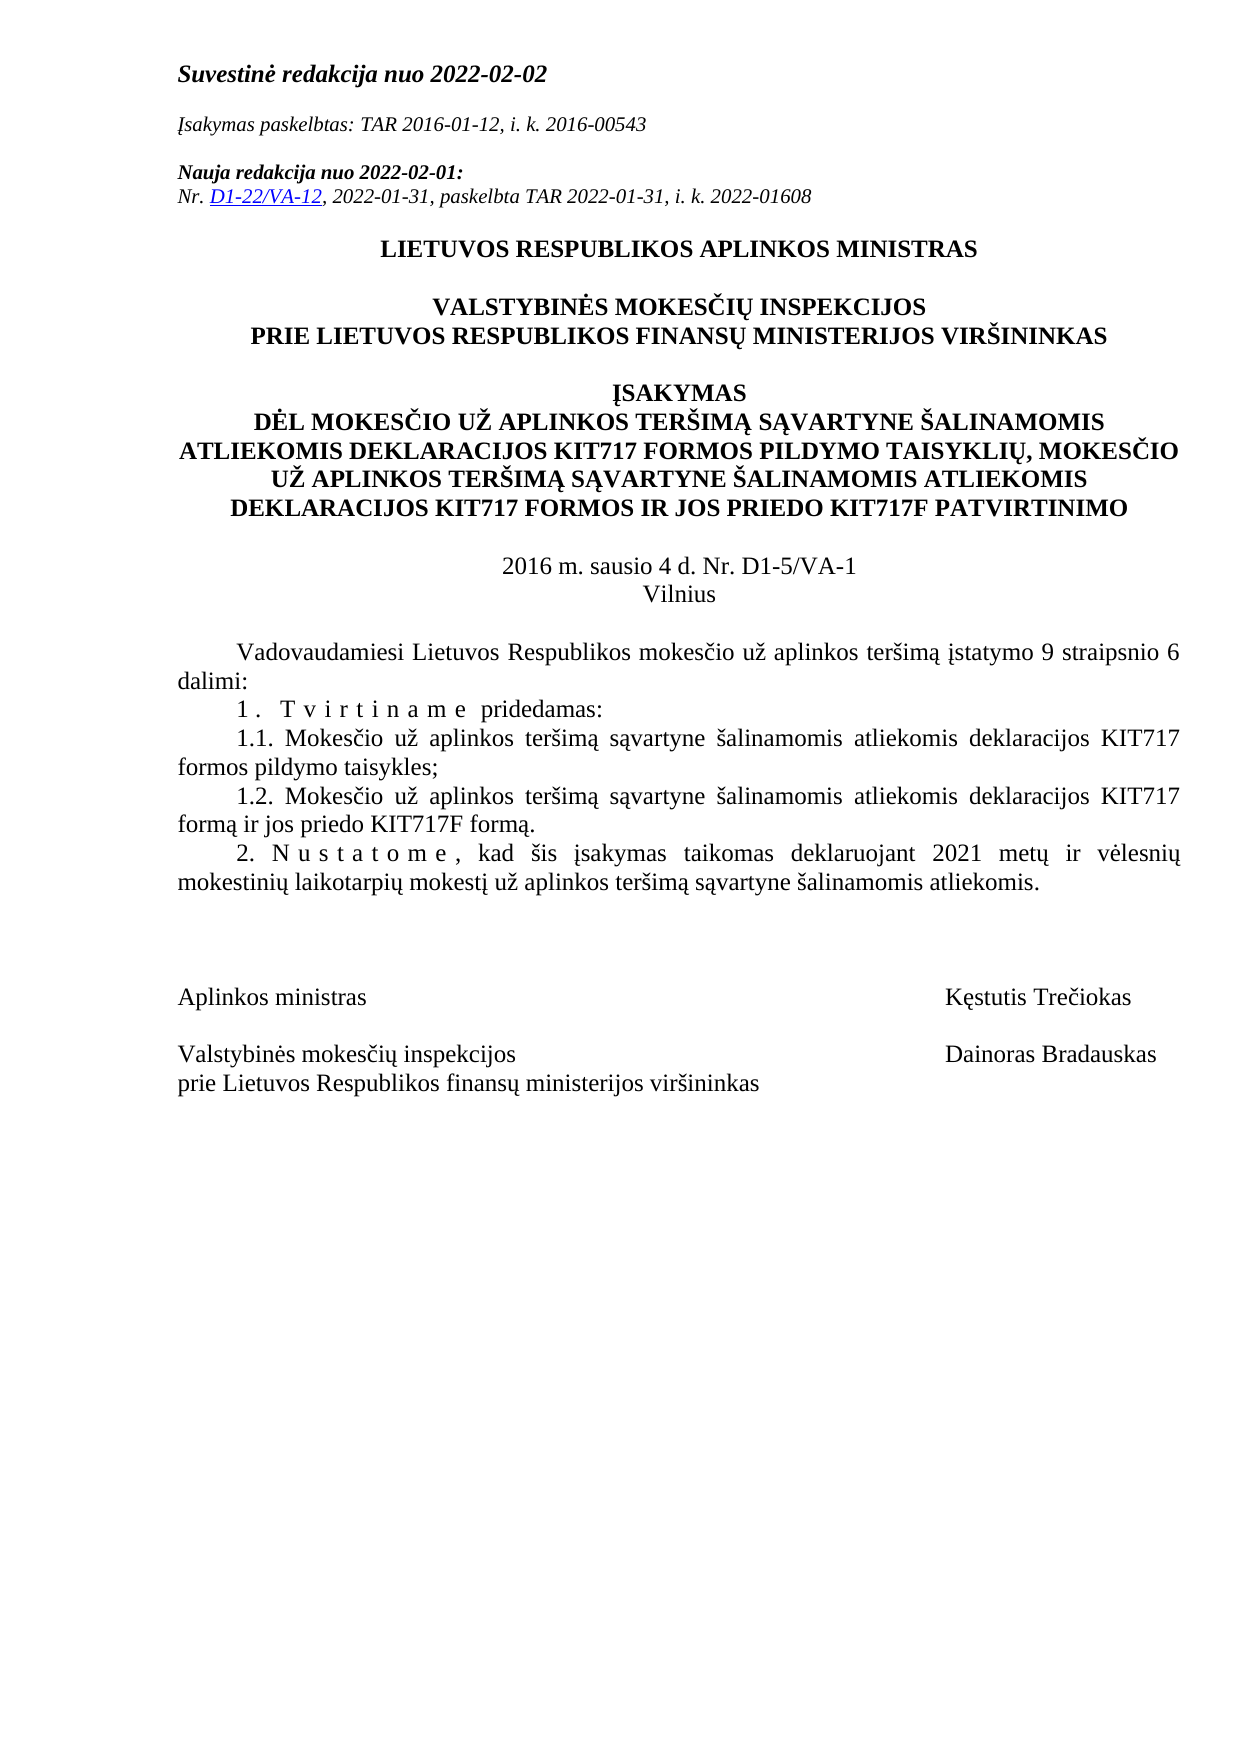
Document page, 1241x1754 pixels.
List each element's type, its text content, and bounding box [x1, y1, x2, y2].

text Suvestinė redakcija nuo 2022-02-02 [177, 59, 1181, 88]
text Valstybinės mokesčių inspekcijos Dainoras Bradauskas [177, 1039, 1181, 1068]
text PRIE LIETUVOS RESPUBLIKOS FINANSŲ MINISTERIJOS VIRŠININKAS [177, 321, 1181, 349]
text Vilnius [177, 579, 1181, 608]
text Įsakymas paskelbtas: TAR 2016-01-12, i. k. 2016-00543 [177, 112, 1181, 136]
text DĖL MOKESČIO UŽ APLINKOS teršimą SĄVARTYNE ŠALINAMOMIS ATLIEKOMIS DEKLARACIJOS KIT717 FORMOS PILDYMO TAISYKLIŲ, MOKESČIO UŽ APLINKOS TERŠIMĄ SĄVARTYNE ŠALINAMOMIS ATLIEKOMIS DEKLARACIJOS KIT717 FORMOS IR JOS PRIEDO KIT717F PATVIRTINIMO [177, 407, 1181, 522]
text 1. Tvirtiname pridedamas: [177, 694, 1181, 723]
text VALSTYBINĖS MOKESČIŲ INSPEKCIJOS [177, 292, 1181, 321]
text Nauja redakcija nuo 2022-02-01: [177, 160, 1181, 184]
text ĮSAKYMAS [177, 378, 1181, 407]
text Aplinkos ministras Kęstutis Trečiokas [177, 982, 1181, 1011]
text 2. Nustatome, kad šis įsakymas taikomas deklaruojant 2021 metų ir vėlesnių mokestinių laikotarpių mokestį už aplinkos teršimą sąvartyne šalinamomis atliekomis. [177, 838, 1181, 896]
text prie Lietuvos Respublikos finansų ministerijos viršininkas [177, 1068, 1181, 1097]
text 1.1. Mokesčio už aplinkos teršimą sąvartyne šalinamomis atliekomis deklaracijos KIT717 formos pildymo taisykles; [177, 723, 1181, 781]
text 1.2. Mokesčio už aplinkos teršimą sąvartyne šalinamomis atliekomis deklaracijos KIT717 formą ir jos priedo KIT717F formą. [177, 781, 1181, 838]
text 2016 m. sausio 4 d. Nr. D1-5/VA-1 [177, 551, 1181, 579]
text Nr. D1-22/VA-12, 2022-01-31, paskelbta TAR 2022-01-31, i. k. 2022-01608 [177, 184, 1181, 208]
text LIETUVOS RESPUBLIKOS APLINKOS MINISTRAS [177, 234, 1181, 263]
text Vadovaudamiesi Lietuvos Respublikos mokesčio už aplinkos teršimą įstatymo 9 straipsnio 6 dalimi: [177, 637, 1181, 694]
